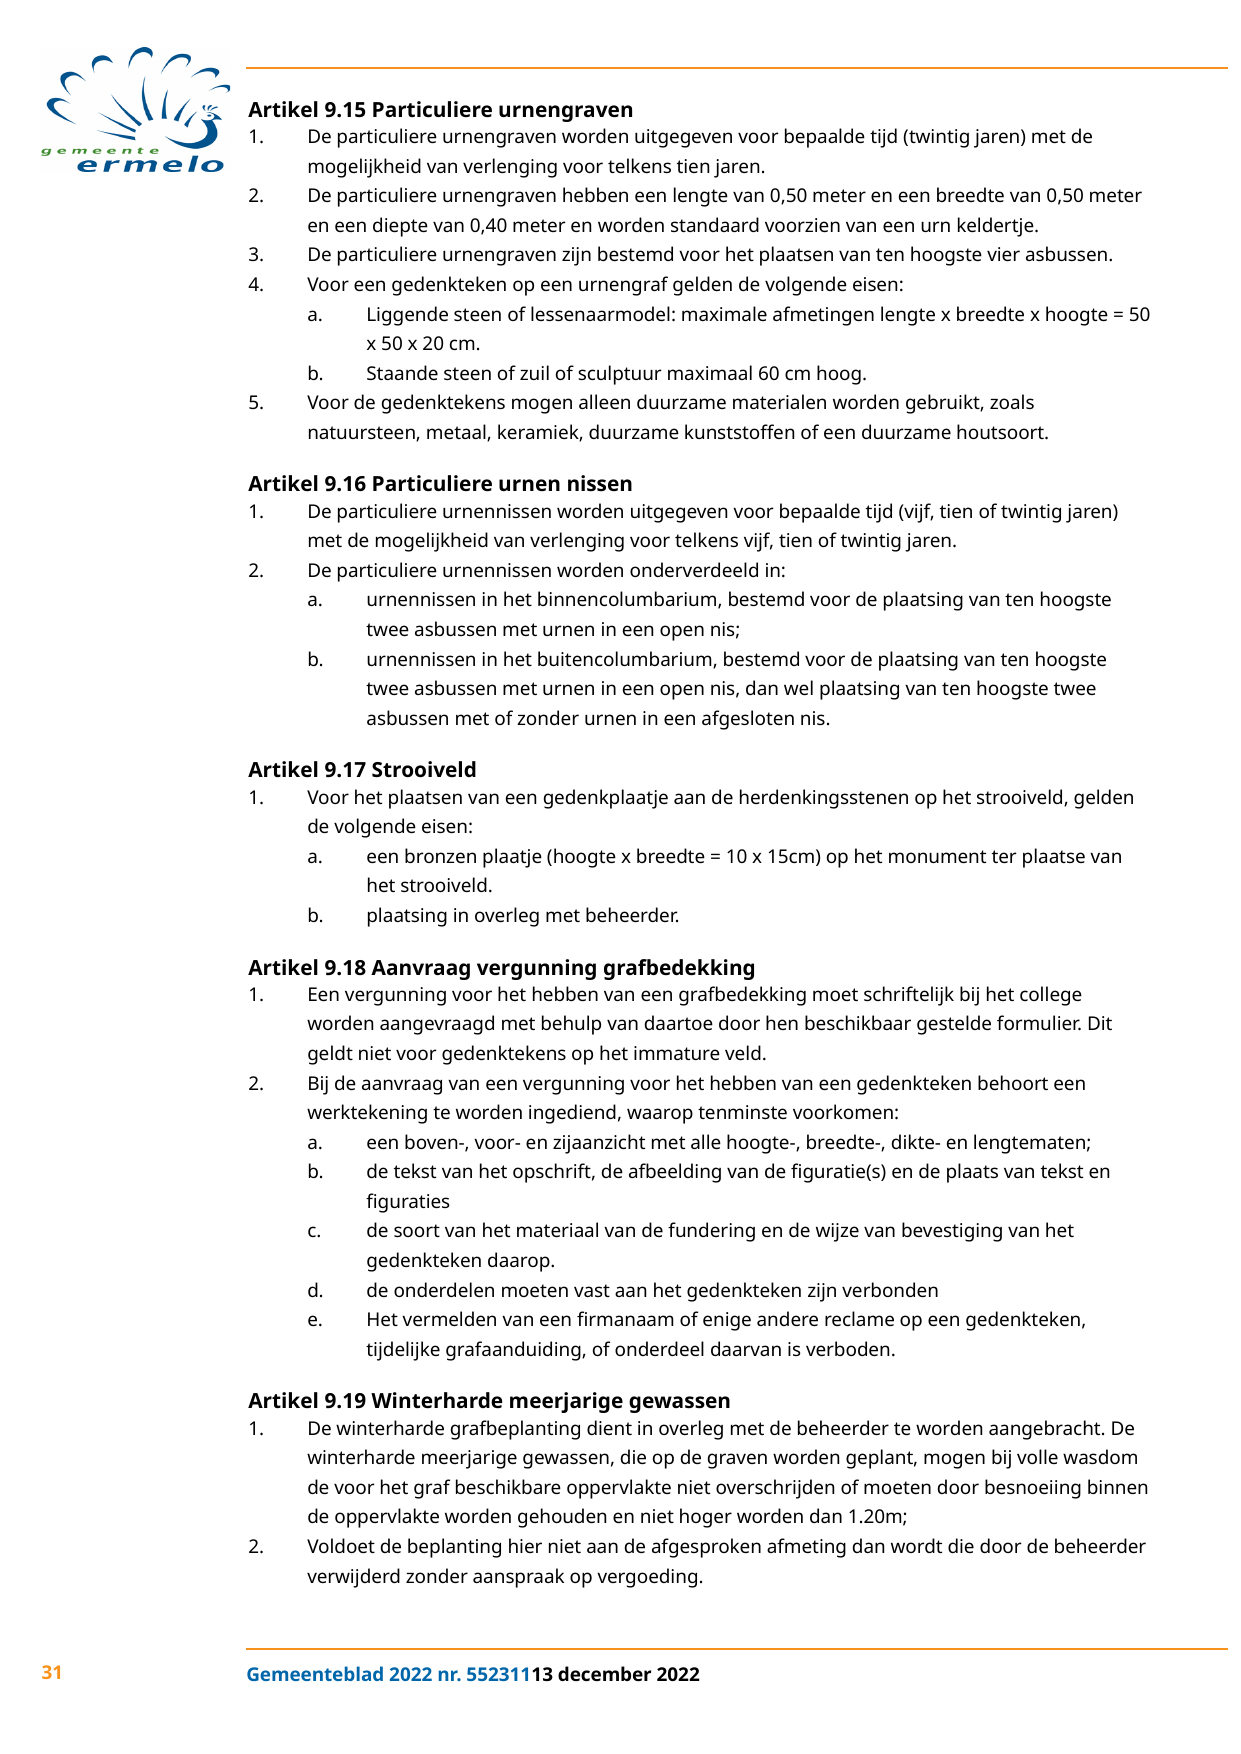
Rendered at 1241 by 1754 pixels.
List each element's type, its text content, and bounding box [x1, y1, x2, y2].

text Artikel 9.17 Strooiveld [248, 755, 1152, 784]
list De particuliere urnengraven zijn bestemd voor het plaatsen van ten hoogste vier asbussen. [248, 242, 1152, 267]
list een bronzen plaatje (hoogte x breedte = 10 x 15cm) op het monument ter plaatse van het strooiveld. [307, 843, 1152, 898]
text Artikel 9.15 Particuliere urnengraven [248, 95, 1152, 123]
list Voor een gedenkteken op een urnengraf gelden de volgende eisen: [248, 271, 1152, 297]
list Een vergunning voor het hebben van een grafbedekking moet schriftelijk bij het college worden aangevraagd met behulp van daartoe door hen beschikbaar gestelde formulier. Dit geldt niet voor gedenktekens op het immature veld. [248, 981, 1152, 1066]
text Artikel 9.19 Winterharde meerjarige gewassen [248, 1386, 1152, 1415]
list Voor de gedenktekens mogen alleen duurzame materialen worden gebruikt, zoals natuursteen, metaal, keramiek, duurzame kunststoffen of een duurzame houtsoort. [248, 389, 1152, 445]
list De particuliere urnennissen worden onderverdeeld in: [248, 557, 1152, 583]
list De particuliere urnengraven worden uitgegeven voor bepaalde tijd (twintig jaren) met de mogelijkheid van verlenging voor telkens tien jaren. [248, 123, 1152, 178]
list urnennissen in het buitencolumbarium, bestemd voor de plaatsing van ten hoogste twee asbussen met urnen in een open nis, dan wel plaatsing van ten hoogste twee asbussen met of zonder urnen in een afgesloten nis. [307, 646, 1152, 731]
text Artikel 9.18 Aanvraag vergunning grafbedekking [248, 953, 1152, 981]
list De winterharde grafbeplanting dient in overleg met de beheerder te worden aangebracht. De winterharde meerjarige gewassen, die op de graven worden geplant, mogen bij volle wasdom de voor het graf beschikbare oppervlakte niet overschrijden of moeten door besnoeiing binnen de oppervlakte worden gehouden en niet hoger worden dan 1.20m; [248, 1415, 1152, 1529]
list urnennissen in het binnencolumbarium, bestemd voor de plaatsing van ten hoogste twee asbussen met urnen in een open nis; [307, 587, 1152, 642]
list Voor het plaatsen van een gedenkplaatje aan de herdenkingsstenen op het strooiveld, gelden de volgende eisen: [248, 784, 1152, 839]
list Staande steen of zuil of sculptuur maximaal 60 cm hoog. [307, 360, 1152, 386]
list de soort van het materiaal van de fundering en de wijze van bevestiging van het gedenkteken daarop. [307, 1218, 1152, 1273]
list Liggende steen of lessenaarmodel: maximale afmetingen lengte x breedte x hoogte = 50 x 50 x 20 cm. [307, 301, 1152, 356]
list De particuliere urnengraven hebben een lengte van 0,50 meter en een breedte van 0,50 meter en een diepte van 0,40 meter en worden standaard voorzien van een urn keldertje. [248, 182, 1152, 238]
list plaatsing in overleg met beheerder. [307, 902, 1152, 928]
list de tekst van het opschrift, de afbeelding van de figuratie(s) en de plaats van tekst en figuraties [307, 1158, 1152, 1214]
list Bij de aanvraag van een vergunning voor het hebben van een gedenkteken behoort een werktekening te worden ingediend, waarop tenminste voorkomen: [248, 1070, 1152, 1125]
list de onderdelen moeten vast aan het gedenkteken zijn verbonden [307, 1277, 1152, 1303]
list Het vermelden van een firmanaam of enige andere reclame op een gedenkteken, tijdelijke grafaanduiding, of onderdeel daarvan is verboden. [307, 1306, 1152, 1362]
picture [41, 47, 231, 172]
text Artikel 9.16 Particuliere urnen nissen [248, 469, 1152, 498]
list Voldoet de beplanting hier niet aan de afgesproken afmeting dan wordt die door de beheerder verwijderd zonder aanspraak op vergoeding. [248, 1533, 1152, 1588]
list een boven-, voor- en zijaanzicht met alle hoogte-, breedte-, dikte- en lengtematen; [307, 1129, 1152, 1155]
list De particuliere urnennissen worden uitgegeven voor bepaalde tijd (vijf, tien of twintig jaren) met de mogelijkheid van verlenging voor telkens vijf, tien of twintig jaren. [248, 498, 1152, 553]
